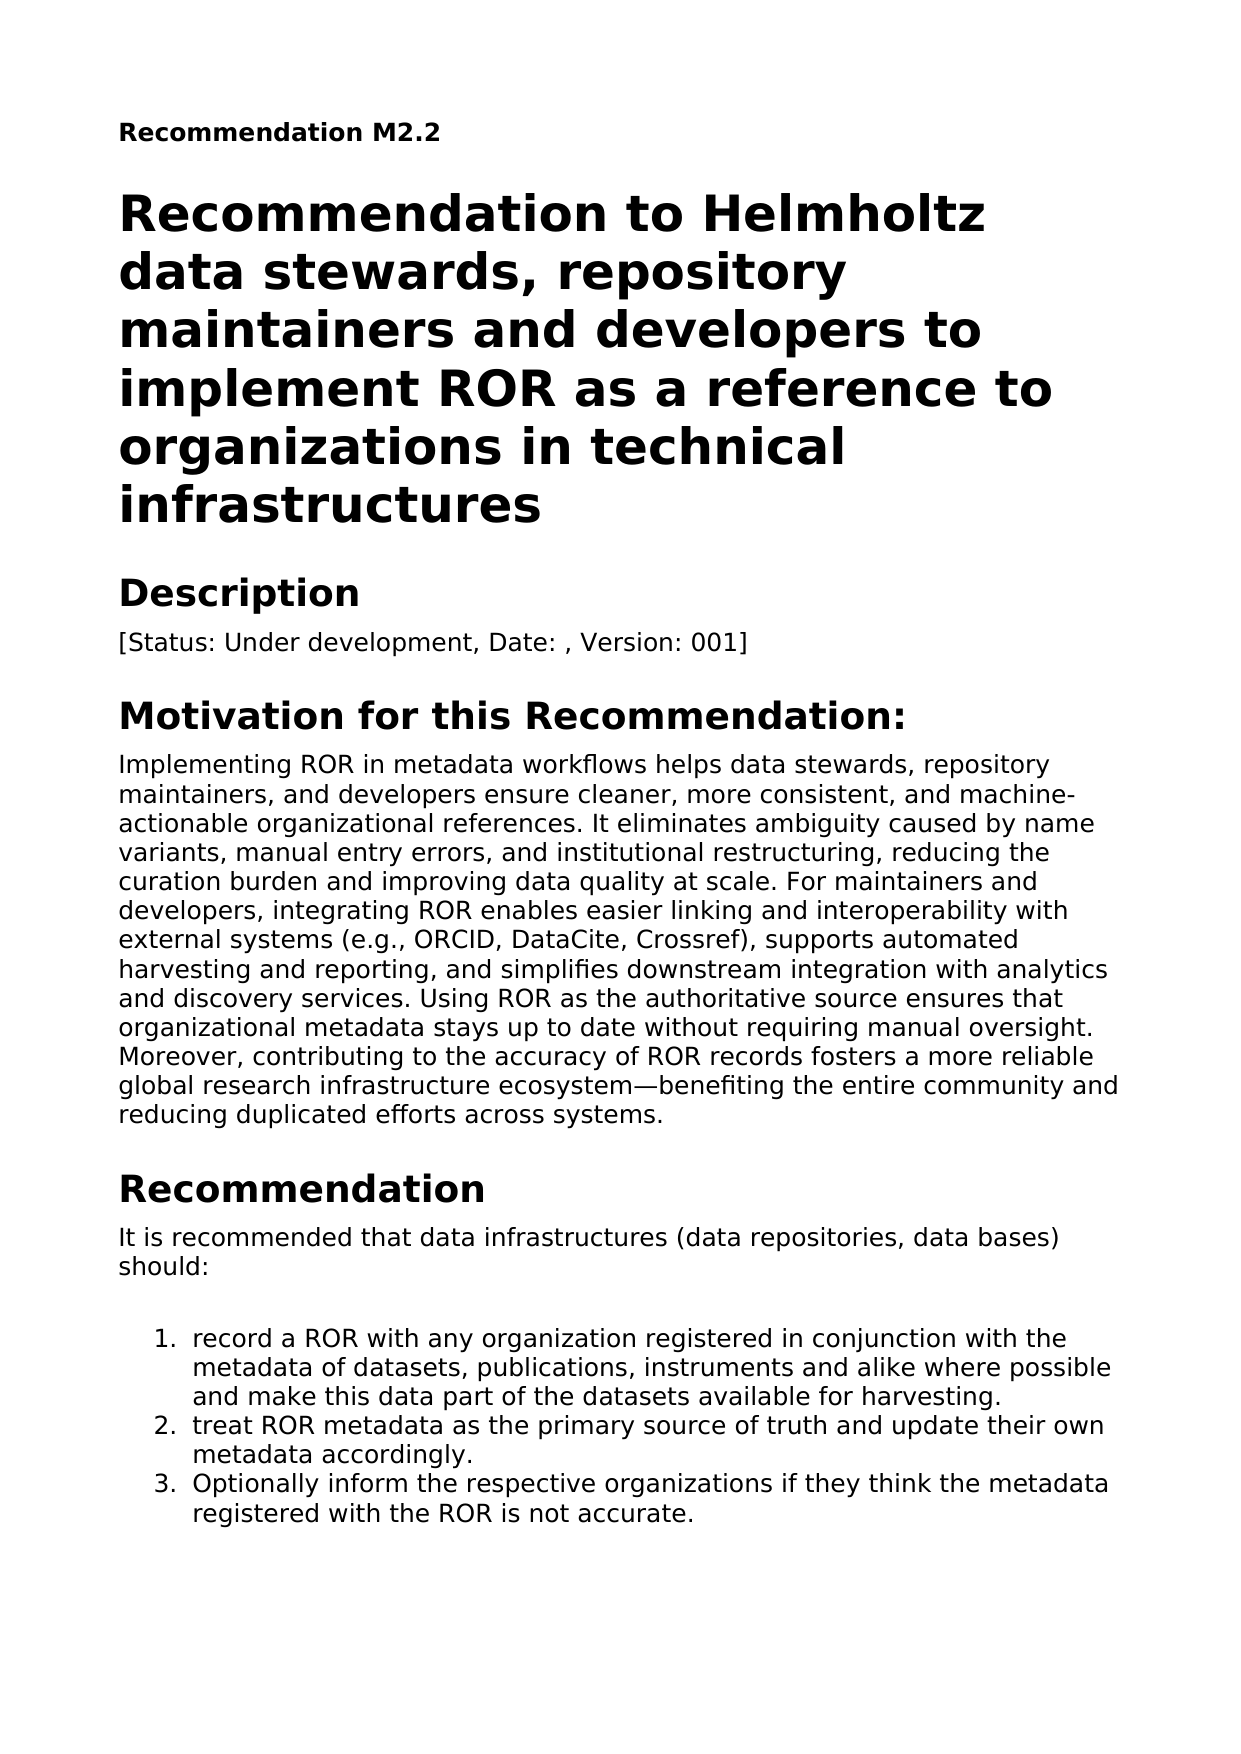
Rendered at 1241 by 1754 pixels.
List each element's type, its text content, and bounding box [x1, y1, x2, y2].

subtitle Motivation for this Recommendation: [118, 694, 1122, 738]
text [Status: Under development, Date: , Version: 001] [118, 628, 1122, 657]
subtitle Recommendation [118, 1167, 1122, 1211]
list treat ROR metadata as the primary source of truth and update their own metadata accordingly. [177, 1411, 1122, 1469]
list record a ROR with any organization registered in conjunction with the metadata of datasets, publications, instruments and alike where possible and make this data part of the datasets available for harvesting. [177, 1324, 1122, 1411]
subtitle Description [118, 572, 1122, 615]
subtitle Recommendation to Helmholtz data stewards, repository maintainers and developers to implement ROR as a reference to organizations in technical infrastructures [118, 185, 1122, 534]
text It is recommended that data infrastructures (data repositories, data bases) should: [118, 1223, 1122, 1282]
text Recommendation M2.2 [118, 118, 1122, 147]
list Optionally inform the respective organizations if they think the metadata registered with the ROR is not accurate. [177, 1469, 1122, 1528]
text Implementing ROR in metadata workflows helps data stewards, repository maintainers, and developers ensure cleaner, more consistent, and machine-actionable organizational references. It eliminates ambiguity caused by name variants, manual entry errors, and institutional restructuring, reducing the curation burden and improving data quality at scale. For maintainers and developers, integrating ROR enables easier linking and interoperability with external systems (e.g., ORCID, DataCite, Crossref), supports automated harvesting and reporting, and simplifies downstream integration with analytics and discovery services. Using ROR as the authoritative source ensures that organizational metadata stays up to date without requiring manual oversight. Moreover, contributing to the accuracy of ROR records fosters a more reliable global research infrastructure ecosystem—benefiting the entire community and reducing duplicated efforts across systems. [118, 751, 1122, 1130]
